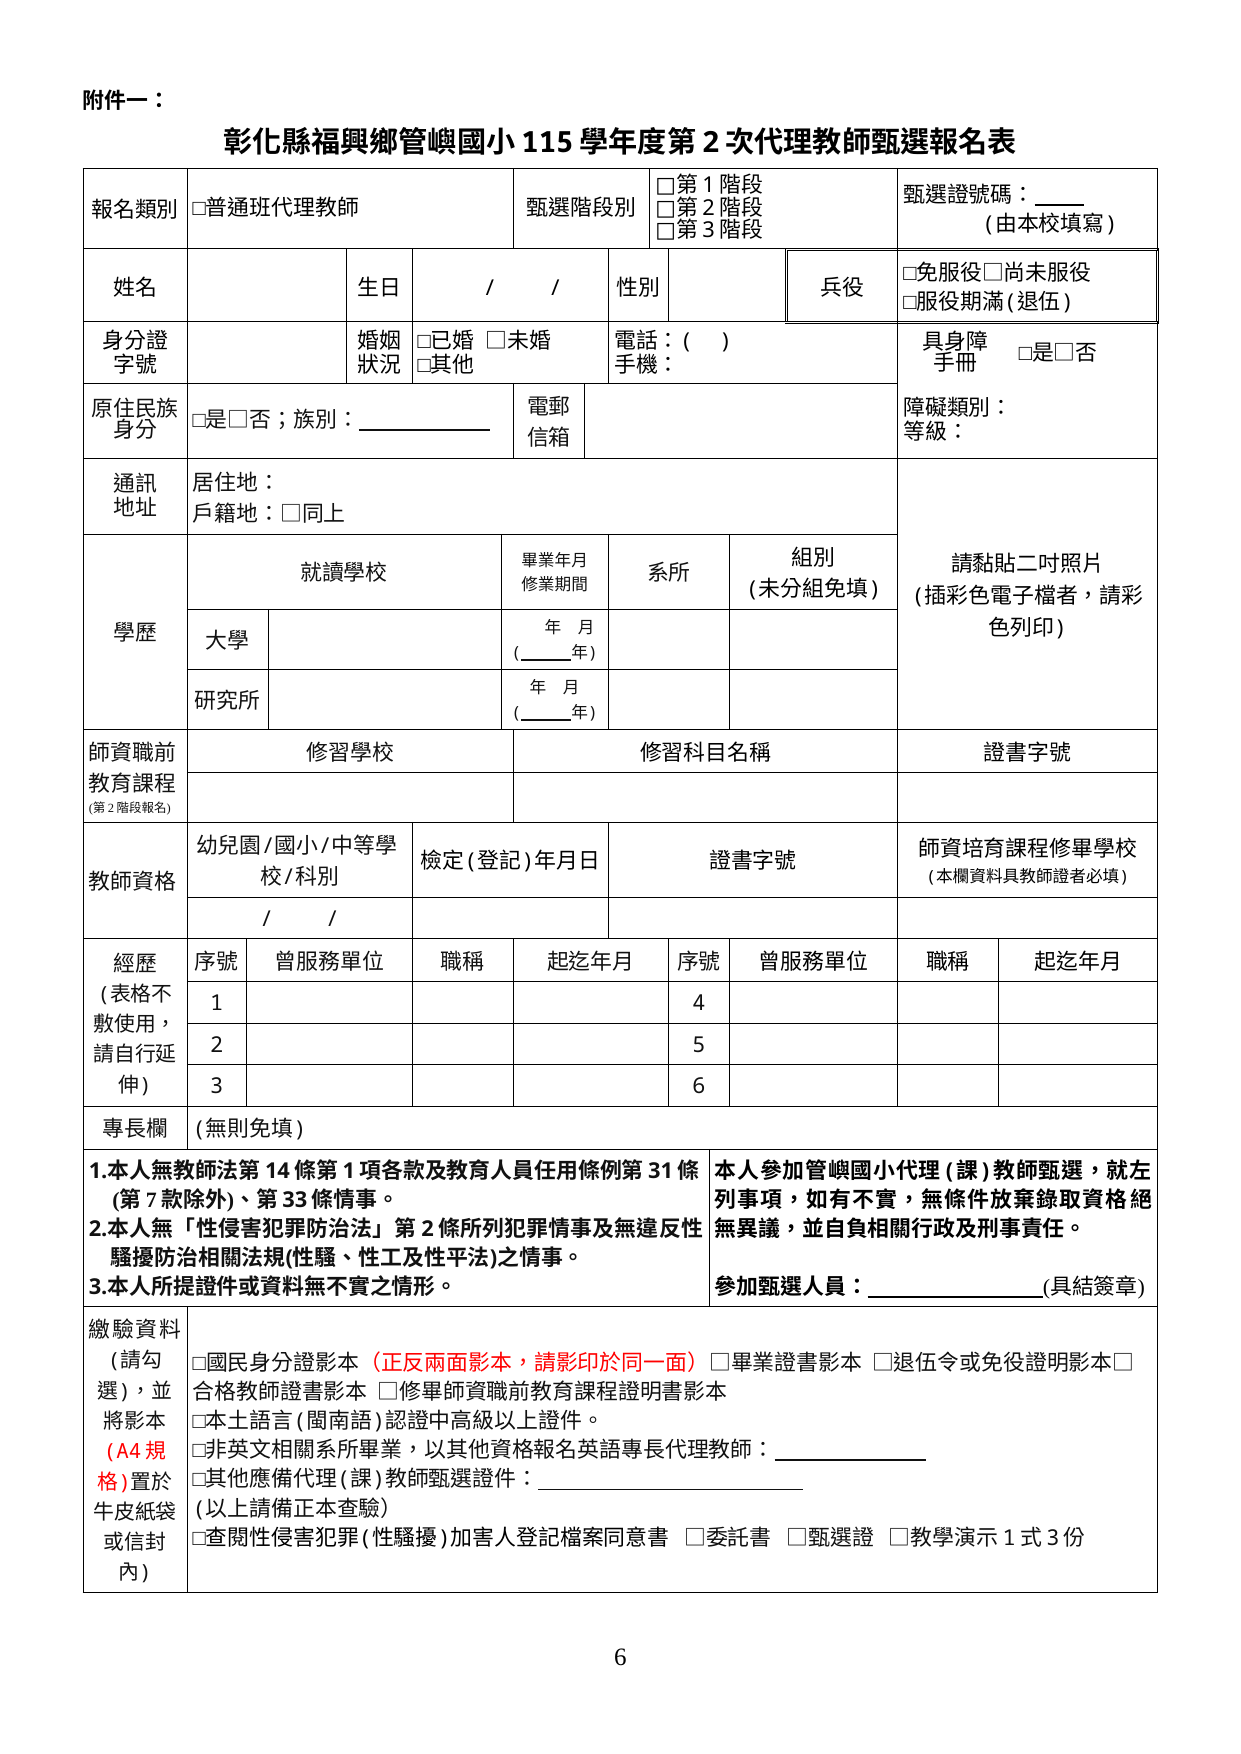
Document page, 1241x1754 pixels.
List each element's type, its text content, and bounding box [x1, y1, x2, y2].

table_cell 組別 (未分組免填) [730, 535, 897, 609]
table_cell 身分證 字號 [84, 322, 187, 383]
table_cell 證書字號 [609, 823, 897, 897]
table_cell 居住地： 戶籍地：□同上 [188, 459, 897, 534]
text 彰化縣福興鄉管嶼國小115學年度第2次代理教師甄選報名表 [83, 119, 1157, 161]
table_cell [188, 249, 346, 321]
table_cell [247, 1024, 412, 1064]
table_cell [269, 670, 501, 729]
table_header 報名類別 [84, 169, 187, 248]
table_cell 系所 [609, 535, 729, 609]
table_cell 6 [669, 1065, 729, 1106]
table_cell [730, 982, 897, 1023]
table_cell [514, 1065, 668, 1106]
table_cell □國民身分證影本（正反兩面影本，請影印於同一面）□畢業證書影本 □退伍令或免役證明影本□合格教師證書影本 □修畢師資職前教育課程證明書影本 □本土語言(閩南語)認證中高級以上證件。 □非英文相關系所畢業，以其他資格報名英語專長代理教師： □其他應備代理(課)教師甄選證件： (以上請備正本查驗） □查閱性侵害犯罪(性騷擾)加害人登記檔案同意書 □委託書 □甄選證 □教學演示1式3份 [188, 1307, 1157, 1592]
table_cell 年 月 ( 年) [502, 610, 608, 669]
table_cell [413, 1024, 513, 1064]
table_cell 曾服務單位 [730, 939, 897, 981]
table_cell [898, 1024, 998, 1064]
table_cell □已婚 □未婚 □其他 [413, 322, 608, 383]
table_cell [730, 1024, 897, 1064]
table_cell [898, 982, 998, 1023]
table_cell [413, 898, 608, 938]
table_cell 2 [188, 1024, 246, 1064]
table_cell □是□否 [1013, 324, 1157, 383]
table_cell 繳驗資料 (請勾選)，並將影本(A4規格)置於牛皮紙袋或信封內) [84, 1307, 187, 1592]
table_cell [999, 982, 1157, 1023]
table_cell 檢定(登記)年月日 [413, 823, 608, 897]
table_cell 3 [188, 1065, 246, 1106]
table_cell [999, 1065, 1157, 1106]
table_cell 專長欄 [84, 1107, 187, 1149]
table_cell 兵役 [788, 251, 897, 321]
table_cell 具身障 手冊 [898, 324, 1013, 383]
table_cell 障礙類別： 等級： [898, 383, 1157, 458]
table_cell [898, 898, 1157, 938]
table_cell 就讀學校 [188, 535, 501, 609]
table_cell (無則免填) [188, 1107, 1157, 1149]
table_cell 職稱 [898, 939, 998, 981]
table_cell 師資培育課程修畢學校 (本欄資料具教師證者必填) [898, 823, 1157, 897]
table_cell [188, 322, 346, 383]
table_cell 本人參加管嶼國小代理(課)教師甄選，就左列事項，如有不實，無條件放棄錄取資格絕無異議，並自負相關行政及刑事責任。 參加甄選人員： (具結簽章) [710, 1150, 1157, 1306]
table_cell 師資職前 教育課程 (第2階段報名) [84, 730, 187, 822]
table_cell [247, 1065, 412, 1106]
table_cell [585, 384, 897, 458]
table_cell [898, 1065, 998, 1106]
table_cell [609, 898, 897, 938]
table_cell 生日 [347, 249, 412, 321]
table_cell 1.本人無教師法第14條第1項各款及教育人員任用條例第31條(第7款除外)、第33條情事。 2.本人無「性侵害犯罪防治法」第2條所列犯罪情事及無違反性騷擾防治相關法規(性騷、性工及性平法)之情事。 3.本人所提證件或資料無不實之情形。 [84, 1150, 709, 1306]
table_header □普通班代理教師 [188, 169, 513, 248]
table_cell 起迄年月 [999, 939, 1157, 981]
table_cell [730, 670, 897, 729]
table_cell [514, 1024, 668, 1064]
table_cell / / [188, 898, 412, 938]
table_cell 姓名 [84, 249, 187, 321]
table_cell [730, 1065, 897, 1106]
table_cell 通訊 地址 [84, 459, 187, 534]
table_cell [413, 982, 513, 1023]
table_cell 職稱 [413, 939, 513, 981]
table_header 甄選階段別 [514, 169, 649, 248]
table_cell 原住民族身分 [84, 384, 187, 458]
table_cell 4 [669, 982, 729, 1023]
table_cell [609, 610, 729, 669]
table_header □第1階段 □第2階段 □第3階段 [650, 169, 897, 248]
table_cell [609, 670, 729, 729]
table_cell [669, 249, 785, 321]
table_cell [413, 1065, 513, 1106]
table_cell [514, 982, 668, 1023]
table_cell 曾服務單位 [247, 939, 412, 981]
table_cell 研究所 [188, 670, 268, 729]
table_cell 修習科目名稱 [514, 730, 897, 772]
table_cell [999, 1024, 1157, 1064]
table_cell 婚姻 狀況 [347, 322, 412, 383]
table_cell / / [413, 249, 608, 321]
table_header 甄選證號碼： (由本校填寫) [898, 169, 1157, 248]
table_cell □免服役□尚未服役 □服役期滿(退伍) [898, 251, 1156, 321]
table_cell □是□否；族別： [188, 384, 513, 458]
table_cell 經歷 (表格不敷使用，請自行延伸) [84, 939, 187, 1106]
table_cell 性別 [609, 249, 668, 321]
table_cell 請黏貼二吋照片 (插彩色電子檔者，請彩色列印) [898, 459, 1157, 729]
table_cell 序號 [188, 939, 246, 981]
table_cell 畢業年月 修業期間 [502, 535, 608, 609]
table_cell 幼兒園/國小/中等學校/科別 [188, 823, 412, 897]
table_cell 電話：( ) 手機： [609, 322, 897, 383]
table_cell 5 [669, 1024, 729, 1064]
text 附件一： [83, 83, 1157, 114]
table_cell 修習學校 [188, 730, 513, 772]
table_cell 電郵 信箱 [514, 384, 584, 458]
table_cell 1 [188, 982, 246, 1023]
table_cell [730, 610, 897, 669]
table_cell 大學 [188, 610, 268, 669]
table_cell 學歷 [84, 535, 187, 729]
table_cell [898, 773, 1157, 822]
table_cell 證書字號 [898, 730, 1157, 772]
table_cell [247, 982, 412, 1023]
table_cell 年 月 ( 年) [502, 670, 608, 729]
table_cell [188, 773, 513, 822]
table_cell [514, 773, 897, 822]
table_cell [269, 610, 501, 669]
table_cell 序號 [669, 939, 729, 981]
table_cell 起迄年月 [514, 939, 668, 981]
table_cell 教師資格 [84, 823, 187, 938]
